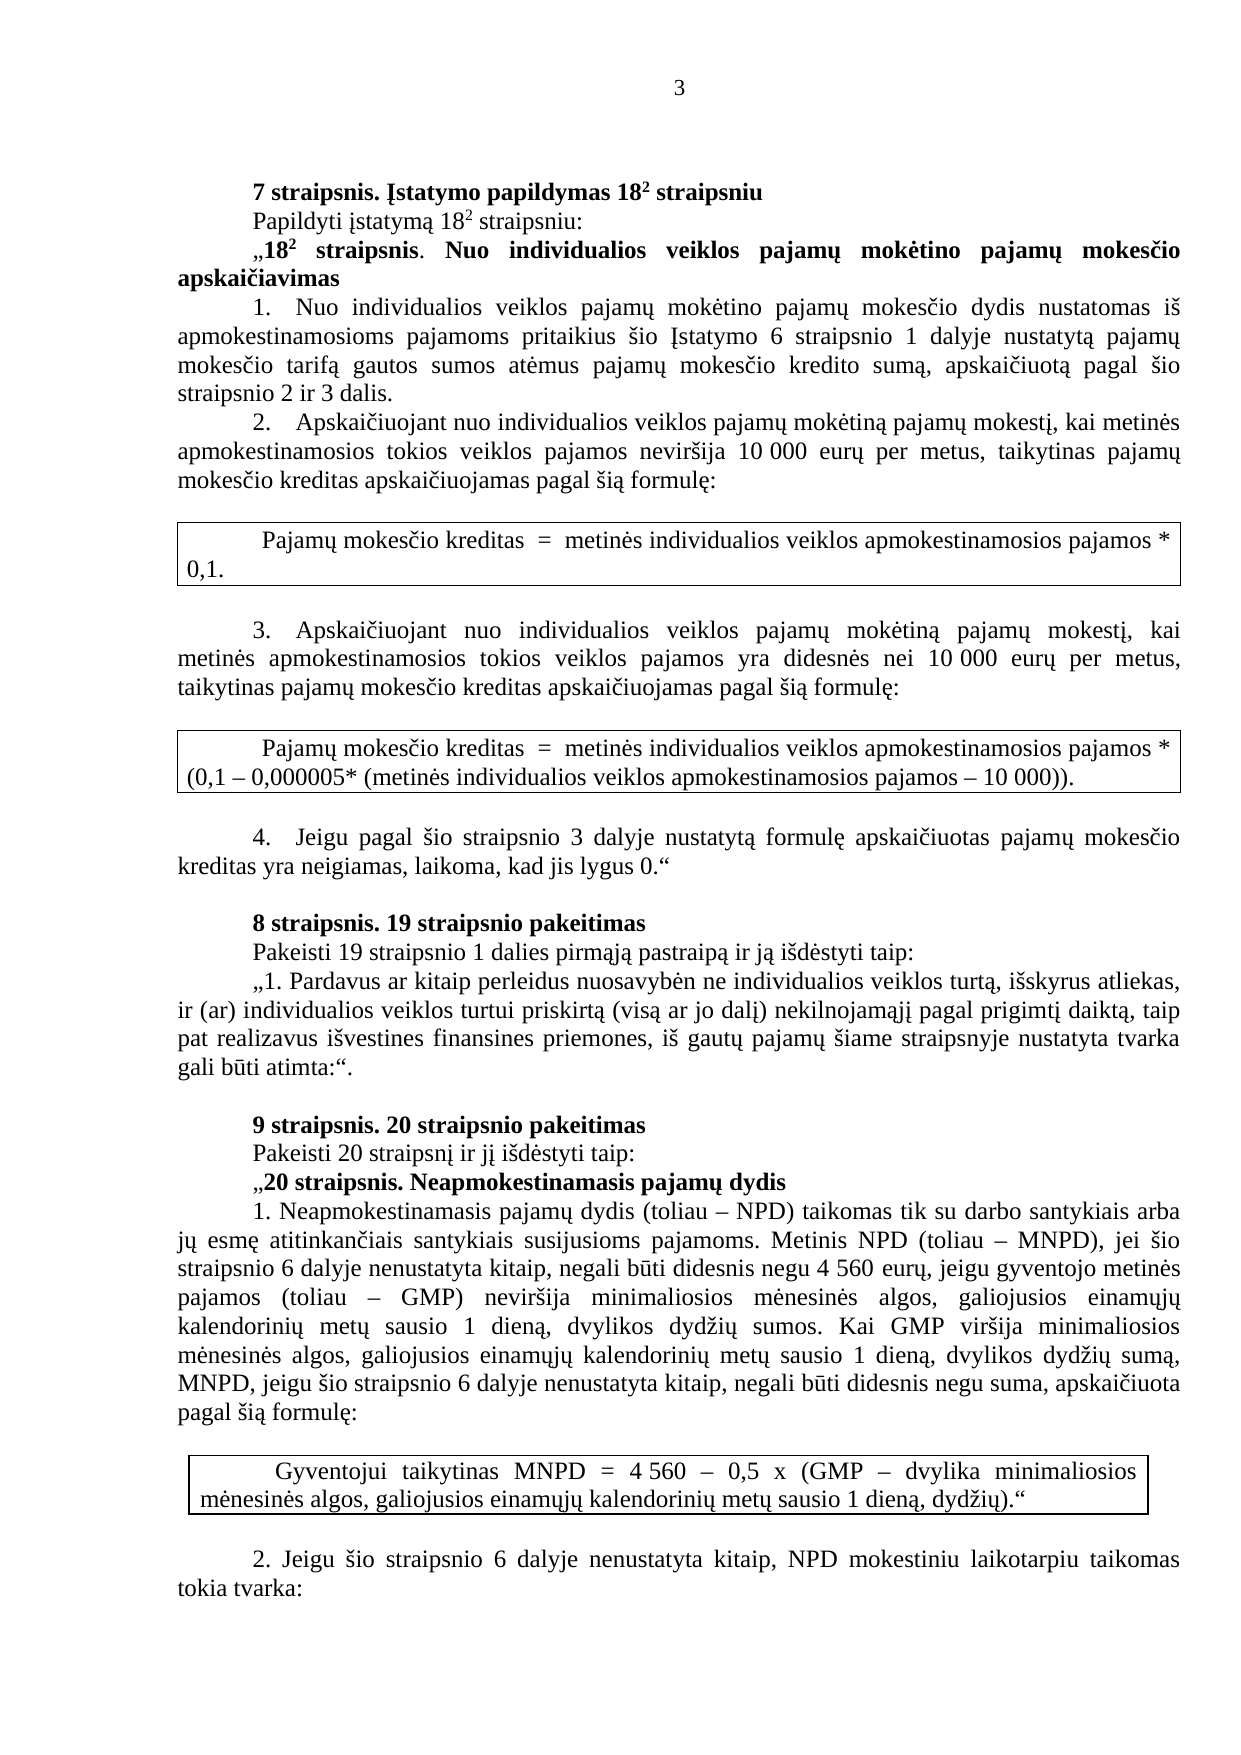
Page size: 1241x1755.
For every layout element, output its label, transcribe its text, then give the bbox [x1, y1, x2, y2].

text Pakeisti 20 straipsnį ir jį išdėstyti taip: [252, 1138, 1181, 1167]
text 8 straipsnis. 19 straipsnio pakeitimas [252, 908, 1181, 937]
text „182 straipsnis. Nuo individualios veiklos pajamų mokėtino pajamų mokesčio apskaičiavimas [177, 235, 1181, 292]
text 4. Jeigu pagal šio straipsnio 3 dalyje nustatytą formulę apskaičiuotas pajamų mokesčio kreditas yra neigiamas, laikoma, kad jis lygus 0.“ [177, 822, 1181, 880]
text „20 straipsnis. Neapmokestinamasis pajamų dydis [177, 1167, 1186, 1196]
text „1. Pardavus ar kitaip perleidus nuosavybėn ne individualios veiklos turtą, išskyrus atliekas, ir (ar) individualios veiklos turtui priskirtą (visą ar jo dalį) nekilnojamąjį pagal prigimtį daiktą, taip pat realizavus išvestines finansines priemones, iš gautų pajamų šiame straipsnyje nustatyta tvarka gali būti atimta:“. [177, 966, 1181, 1081]
text Pajamų mokesčio kreditas = metinės individualios veiklos apmokestinamosios pajamos * (0,1 – 0,000005* (metinės individualios veiklos apmokestinamosios pajamos – 10 000)). [178, 731, 1180, 792]
text Pakeisti 19 straipsnio 1 dalies pirmąją pastraipą ir ją išdėstyti taip: [177, 937, 1181, 966]
text 1. Neapmokestinamasis pajamų dydis (toliau – NPD) taikomas tik su darbo santykiais arba jų esmę atitinkančiais santykiais susijusioms pajamoms. Metinis NPD (toliau – MNPD), jei šio straipsnio 6 dalyje nenustatyta kitaip, negali būti didesnis negu 4 560 eurų, jeigu gyventojo metinės pajamos (toliau – GMP) neviršija minimaliosios mėnesinės algos, galiojusios einamųjų kalendorinių metų sausio 1 dieną, dvylikos dydžių sumos. Kai GMP viršija minimaliosios mėnesinės algos, galiojusios einamųjų kalendorinių metų sausio 1 dieną, dvylikos dydžių sumą, MNPD, jeigu šio straipsnio 6 dalyje nenustatyta kitaip, negali būti didesnis negu suma, apskaičiuota pagal šią formulę: [177, 1196, 1181, 1426]
text 1. Nuo individualios veiklos pajamų mokėtino pajamų mokesčio dydis nustatomas iš apmokestinamosioms pajamoms pritaikius šio Įstatymo 6 straipsnio 1 dalyje nustatytą pajamų mokesčio tarifą gautos sumos atėmus pajamų mokesčio kredito sumą, apskaičiuotą pagal šio straipsnio 2 ir 3 dalis. [177, 292, 1181, 407]
table_header Gyventojui taikytinas MNPD = 4 560 – 0,5 x (GMP – dvylika minimaliosios mėnesinės algos, galiojusios einamųjų kalendorinių metų sausio 1 dieną, dydžių).“ [190, 1456, 1147, 1513]
text Papildyti įstatymą 182 straipsniu: [177, 206, 1181, 235]
text 2. Apskaičiuojant nuo individualios veiklos pajamų mokėtiną pajamų mokestį, kai metinės apmokestinamosios tokios veiklos pajamos neviršija 10 000 eurų per metus, taikytinas pajamų mokesčio kreditas apskaičiuojamas pagal šią formulę: [177, 407, 1181, 493]
text 7 straipsnis. Įstatymo papildymas 182 straipsniu [177, 177, 1181, 206]
text 3. Apskaičiuojant nuo individualios veiklos pajamų mokėtiną pajamų mokestį, kai metinės apmokestinamosios tokios veiklos pajamos yra didesnės nei 10 000 eurų per metus, taikytinas pajamų mokesčio kreditas apskaičiuojamas pagal šią formulę: [177, 615, 1181, 701]
text 9 straipsnis. 20 straipsnio pakeitimas [252, 1110, 1181, 1138]
text 2. Jeigu šio straipsnio 6 dalyje nenustatyta kitaip, NPD mokestiniu laikotarpiu taikomas tokia tvarka: [177, 1544, 1181, 1602]
text Pajamų mokesčio kreditas = metinės individualios veiklos apmokestinamosios pajamos * 0,1. [178, 523, 1180, 585]
